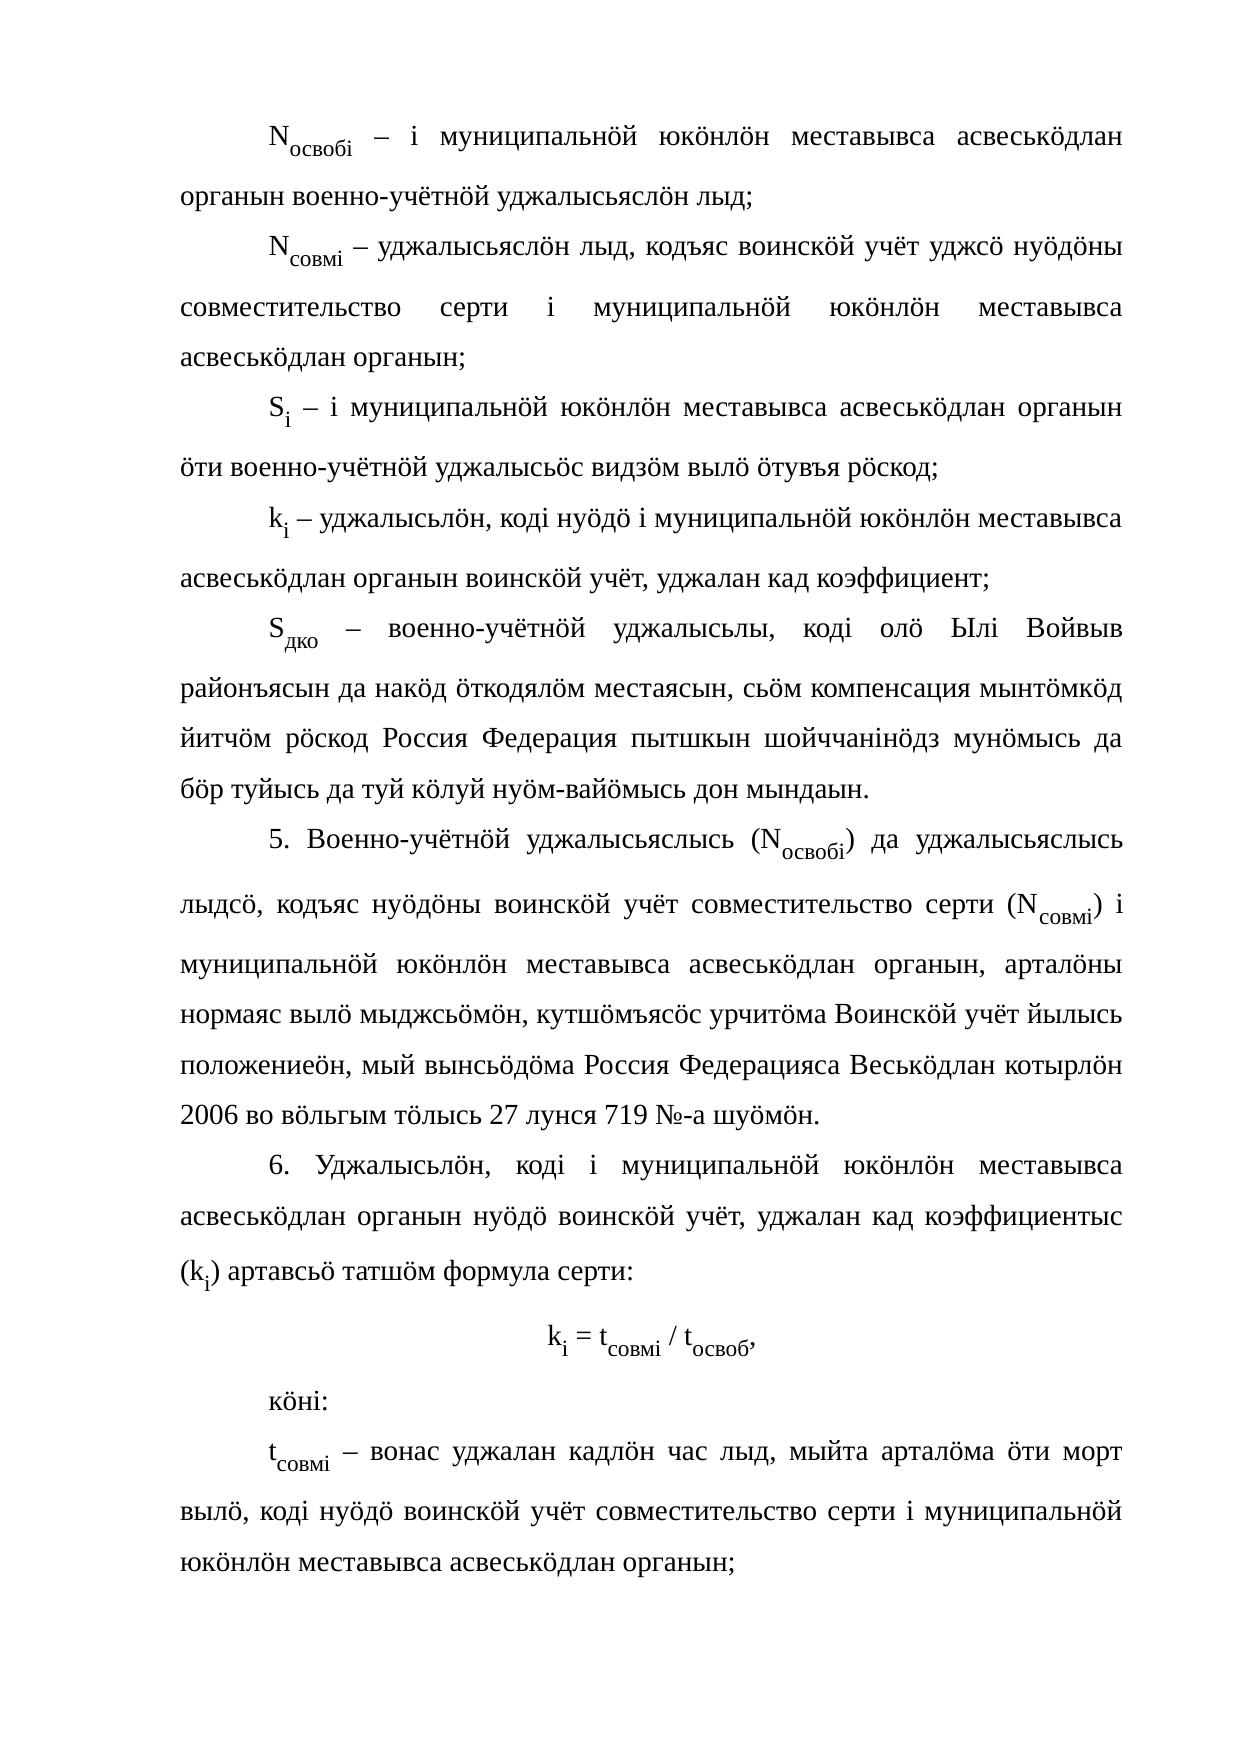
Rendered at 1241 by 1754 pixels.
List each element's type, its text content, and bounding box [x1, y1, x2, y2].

text Sі – і муниципальнӧй юкӧнлӧн меставывса асвеськӧдлан органын ӧти военно-учётнӧй уджалысьӧс видзӧм вылӧ ӧтувъя рӧскод; [180, 389, 1123, 483]
text Nосвобі – і муниципальнӧй юкӧнлӧн меставывса асвеськӧдлан органын военно-учётнӧй уджалысьяслӧн лыд; [180, 118, 1123, 212]
text Nсовмі – уджалысьяслӧн лыд, кодъяс воинскӧй учёт уджсӧ нуӧдӧны совместительство серти і муниципальнӧй юкӧнлӧн меставывса асвеськӧдлан органын; [180, 228, 1123, 372]
text kі = tсовмі / tосвоб, [180, 1318, 1123, 1361]
text tсовмі – вонас уджалан кадлӧн час лыд, мыйта арталӧма ӧти морт вылӧ, коді нуӧдӧ воинскӧй учёт совместительство серти і муниципальнӧй юкӧнлӧн меставывса асвеськӧдлан органын; [180, 1433, 1123, 1577]
text 5. Военно-учётнӧй уджалысьяслысь (Nосвобі) да уджалысьяслысь лыдсӧ, кодъяс нуӧдӧны воинскӧй учёт совместительство серти (Nсовмі) і муниципальнӧй юкӧнлӧн меставывса асвеськӧдлан органын, арталӧны нормаяс вылӧ мыджсьӧмӧн, кутшӧмъясӧс урчитӧма Воинскӧй учёт йылысь положениеӧн, мый вынсьӧдӧма Россия Федерацияса Веськӧдлан котырлӧн 2006 во вӧльгым тӧлысь 27 лунся 719 №-а шуӧмӧн. [180, 821, 1123, 1131]
text 6. Уджалысьлӧн, коді і муниципальнӧй юкӧнлӧн меставывса асвеськӧдлан органын нуӧдӧ воинскӧй учёт, уджалан кад коэффициентыс (kі) артавсьӧ татшӧм формула серти: [180, 1147, 1123, 1296]
text kі – уджалысьлӧн, коді нуӧдӧ і муниципальнӧй юкӧнлӧн меставывса асвеськӧдлан органын воинскӧй учёт, уджалан кад коэффициент; [180, 500, 1123, 593]
text Sдко – военно-учётнӧй уджалысьлы, коді олӧ Ылі Войвыв районъясын да накӧд ӧткодялӧм местаясын, сьӧм компенсация мынтӧмкӧд йитчӧм рӧскод Россия Федерация пытшкын шойччанінӧдз мунӧмысь да бӧр туйысь да туй кӧлуй нуӧм-вайӧмысь дон мындаын. [180, 610, 1123, 804]
text кӧні: [180, 1383, 1123, 1417]
